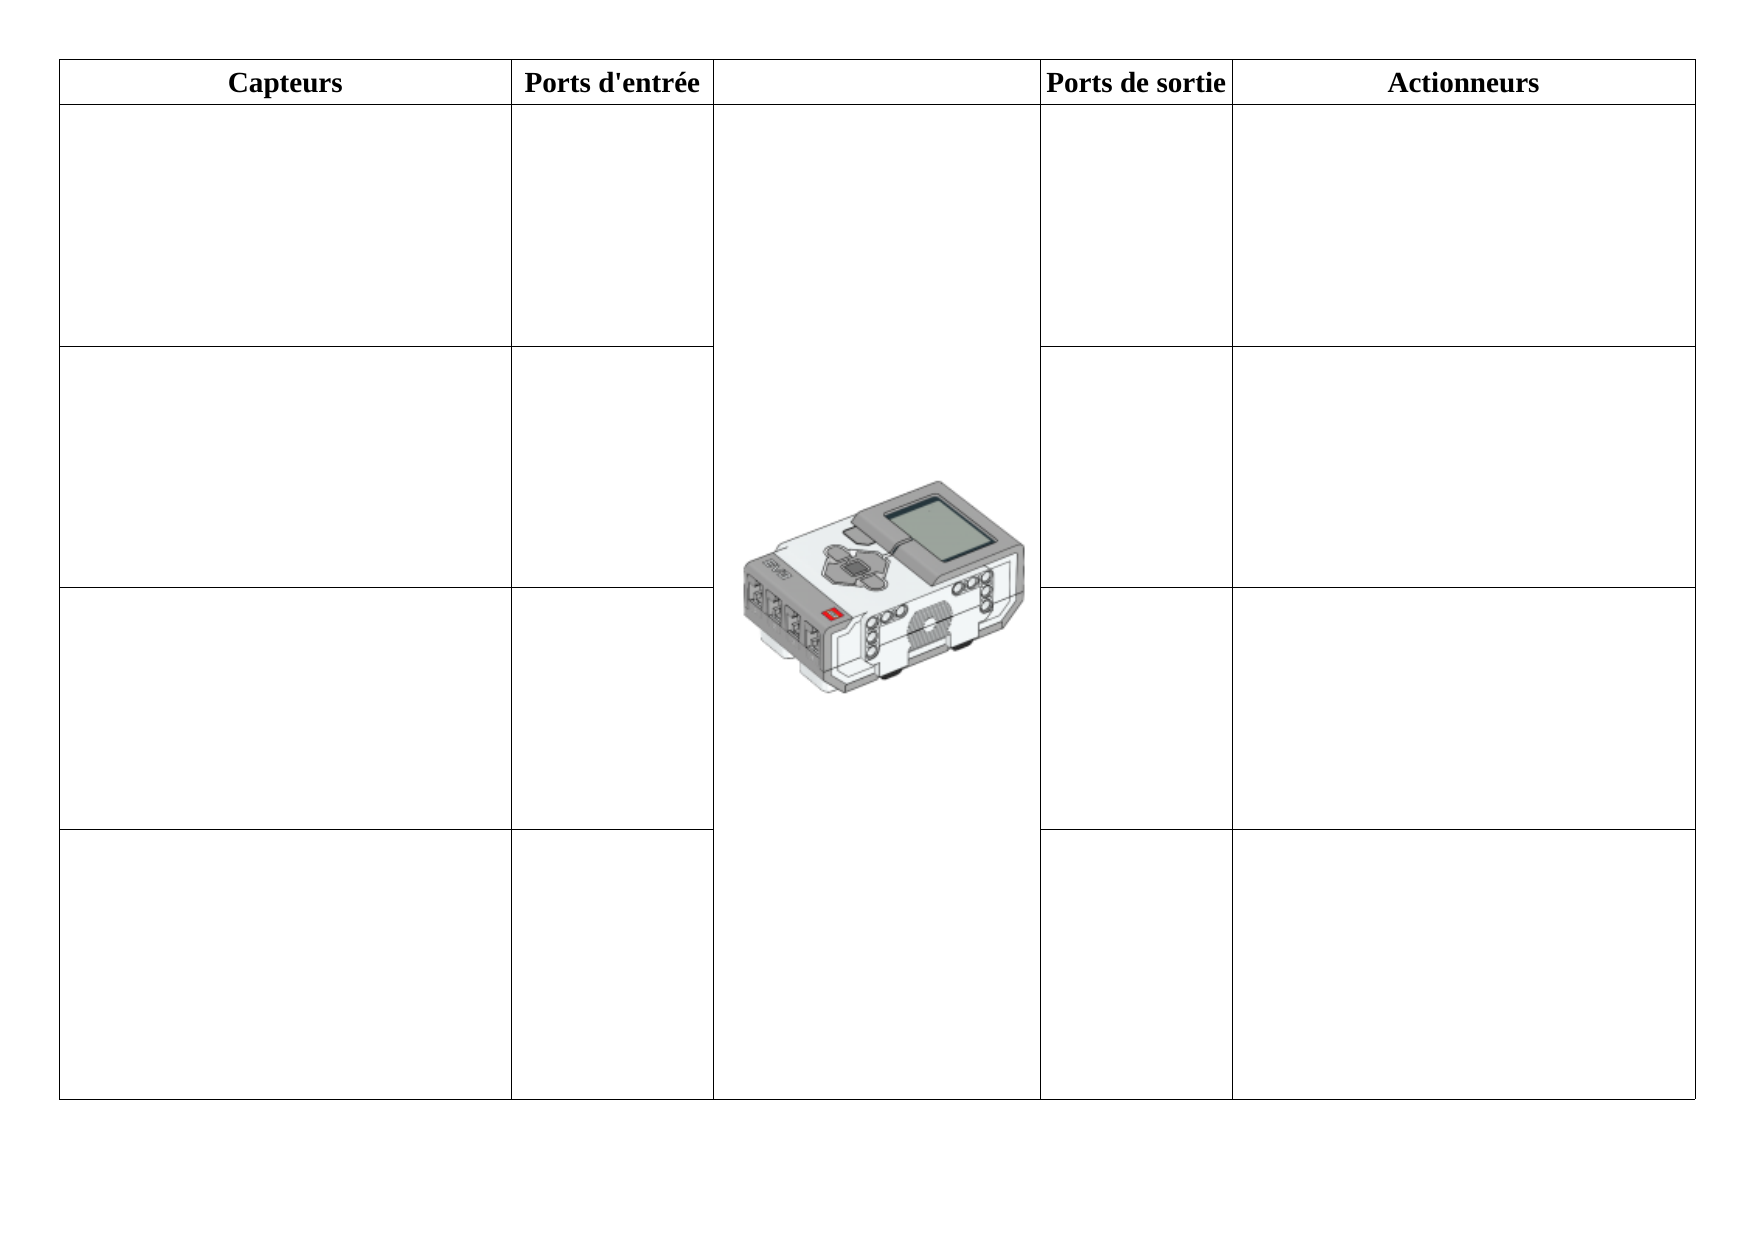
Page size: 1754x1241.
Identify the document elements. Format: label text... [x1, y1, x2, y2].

table_cell [714, 695, 1040, 1099]
table_header Actionneurs [1233, 60, 1695, 104]
table_header [714, 60, 1040, 104]
table_cell [60, 347, 511, 587]
table_cell [1233, 588, 1695, 829]
table_cell [1233, 830, 1695, 1099]
table_cell [60, 830, 511, 1099]
table_cell [1233, 347, 1695, 587]
table_cell [60, 105, 511, 346]
table_cell [512, 347, 713, 587]
table_header Ports d'entrée [512, 60, 713, 104]
table_cell [60, 588, 511, 829]
table_cell [1233, 105, 1695, 346]
table_cell [714, 105, 1040, 694]
table_header Capteurs [60, 60, 511, 104]
table_cell [1041, 830, 1232, 1099]
table_cell [512, 105, 713, 346]
picture [733, 475, 1031, 695]
table_cell [512, 588, 713, 829]
table_header Ports de sortie [1041, 60, 1232, 104]
table_cell [1041, 347, 1232, 587]
table_cell [1041, 588, 1232, 829]
table_cell [1041, 105, 1232, 346]
table_cell [512, 830, 713, 1099]
